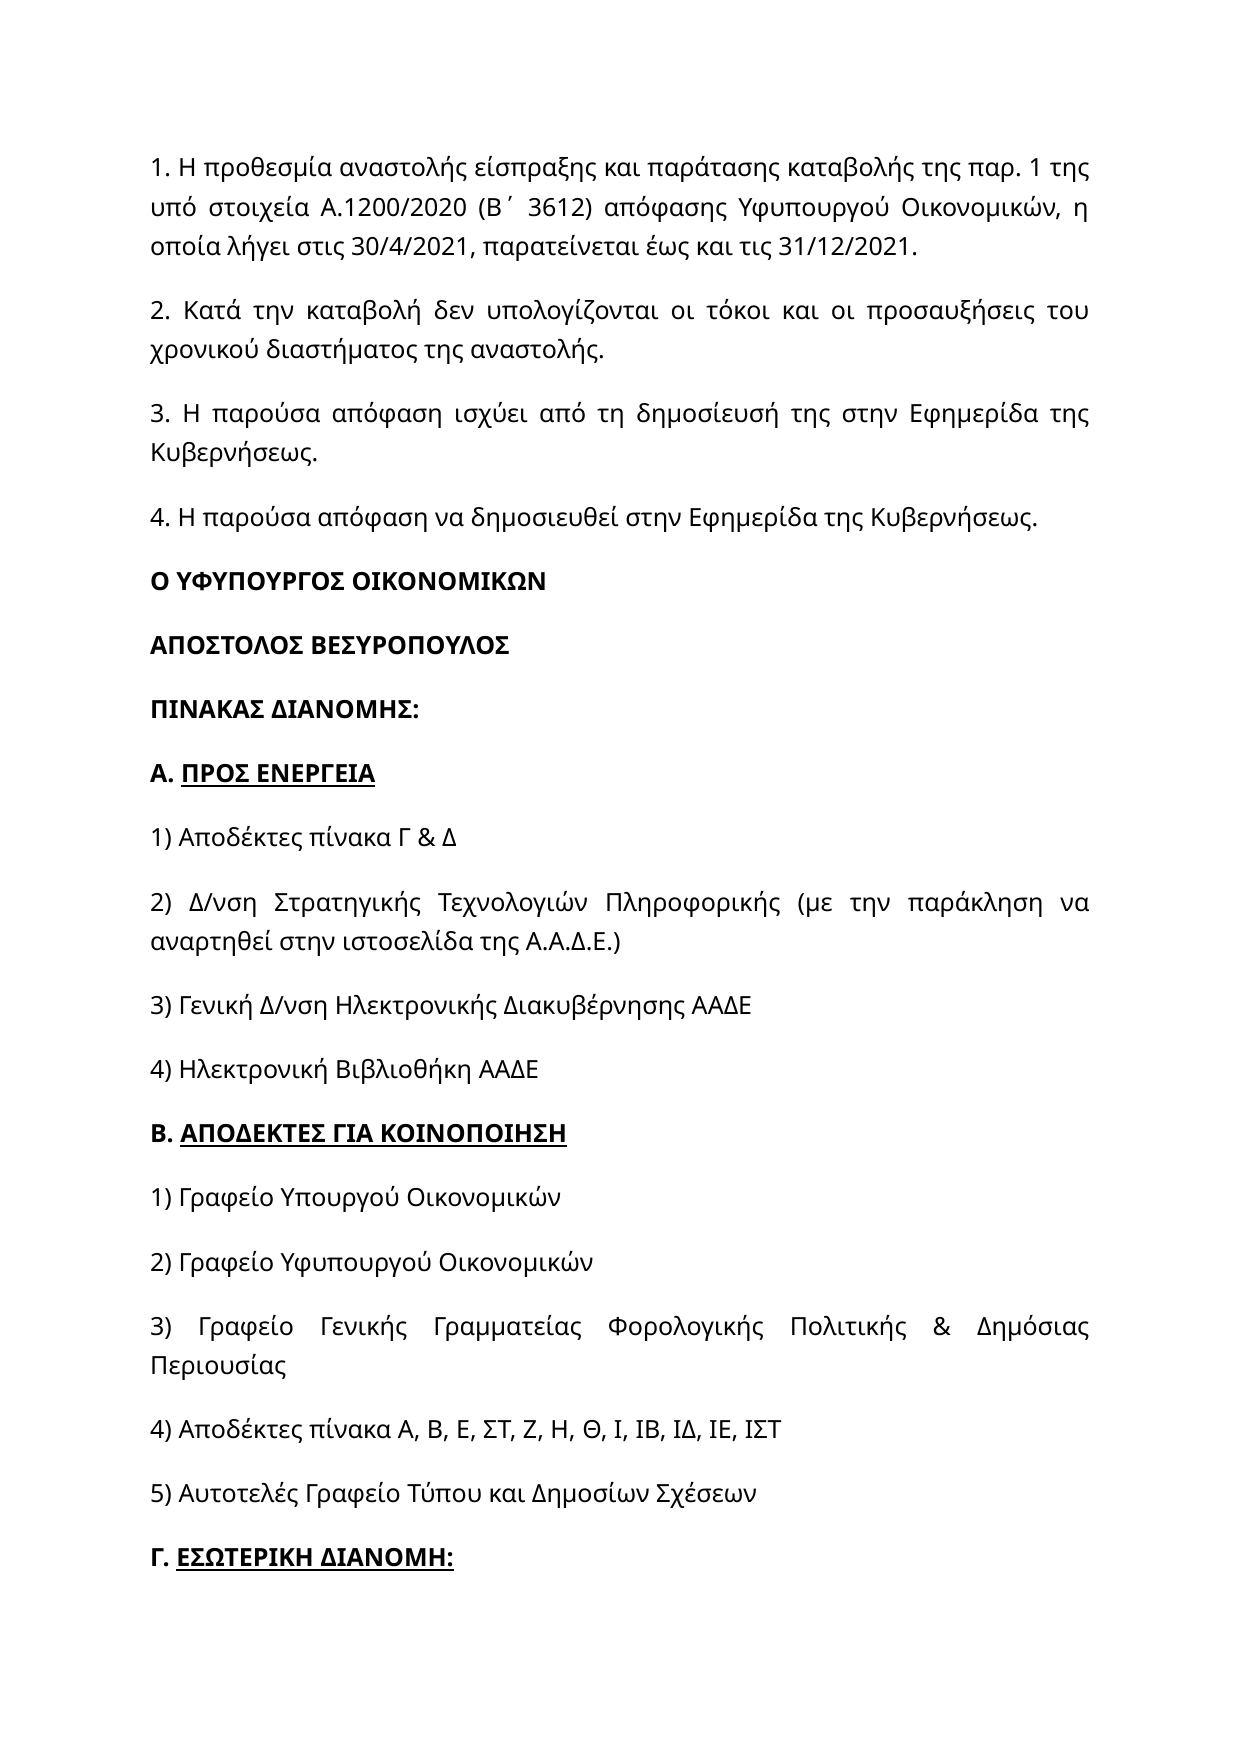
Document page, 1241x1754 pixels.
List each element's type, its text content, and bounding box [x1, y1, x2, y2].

text 2. Κατά την καταβολή δεν υπολογίζονται οι τόκοι και οι προσαυξήσεις του χρονικού διαστήματος της αναστολής. [150, 292, 1090, 366]
text ΑΠΟΣΤΟΛΟΣ ΒΕΣΥΡΟΠΟΥΛΟΣ [150, 627, 1090, 662]
text ΠΙΝΑΚΑΣ ΔΙΑΝΟΜΗΣ: [150, 692, 1090, 726]
text 1) Γραφείο Υπουργού Οικονομικών [150, 1180, 1090, 1214]
text 3) Γενική Δ/νση Ηλεκτρονικής Διακυβέρνησης ΑΑΔΕ [150, 987, 1090, 1022]
text 5) Αυτοτελές Γραφείο Τύπου και Δημοσίων Σχέσεων [150, 1476, 1090, 1510]
text 1) Αποδέκτες πίνακα Γ & Δ [150, 820, 1090, 854]
text 4. Η παρούσα απόφαση να δημοσιευθεί στην Εφημερίδα της Κυβερνήσεως. [150, 499, 1090, 533]
text Α. ΠΡΟΣ ΕΝΕΡΓΕΙΑ [150, 756, 1090, 790]
text 2) Δ/νση Στρατηγικής Τεχνολογιών Πληροφορικής (με την παράκληση να αναρτηθεί στην ιστοσελίδα της Α.Α.Δ.Ε.) [150, 884, 1090, 957]
text Γ. ΕΣΩΤΕΡΙΚΗ ΔΙΑΝΟΜΗ: [150, 1540, 1090, 1574]
text 4) Ηλεκτρονική Βιβλιοθήκη ΑΑΔΕ [150, 1052, 1090, 1086]
text Ο ΥΦΥΠΟΥΡΓΟΣ ΟΙΚΟΝΟΜΙΚΩΝ [150, 563, 1090, 597]
text Β. ΑΠΟΔΕΚΤΕΣ ΓΙΑ ΚΟΙΝΟΠΟΙΗΣΗ [150, 1116, 1090, 1150]
text 3) Γραφείο Γενικής Γραμματείας Φορολογικής Πολιτικής & Δημόσιας Περιουσίας [150, 1308, 1090, 1382]
text 1. Η προθεσμία αναστολής είσπραξης και παράτασης καταβολής της παρ. 1 της υπό στοιχεία Α.1200/2020 (Β΄ 3612) απόφασης Υφυπουργού Οικονομικών, η οποία λήγει στις 30/4/2021, παρατείνεται έως και τις 31/12/2021. [150, 150, 1090, 262]
text 3. Η παρούσα απόφαση ισχύει από τη δημοσίευσή της στην Εφημερίδα της Κυβερνήσεως. [150, 396, 1090, 469]
text 2) Γραφείο Υφυπουργού Οικονομικών [150, 1244, 1090, 1278]
text 4) Αποδέκτες πίνακα Α, Β, Ε, ΣΤ, Ζ, Η, Θ, Ι, ΙΒ, ΙΔ, ΙΕ, ΙΣΤ [150, 1412, 1090, 1446]
